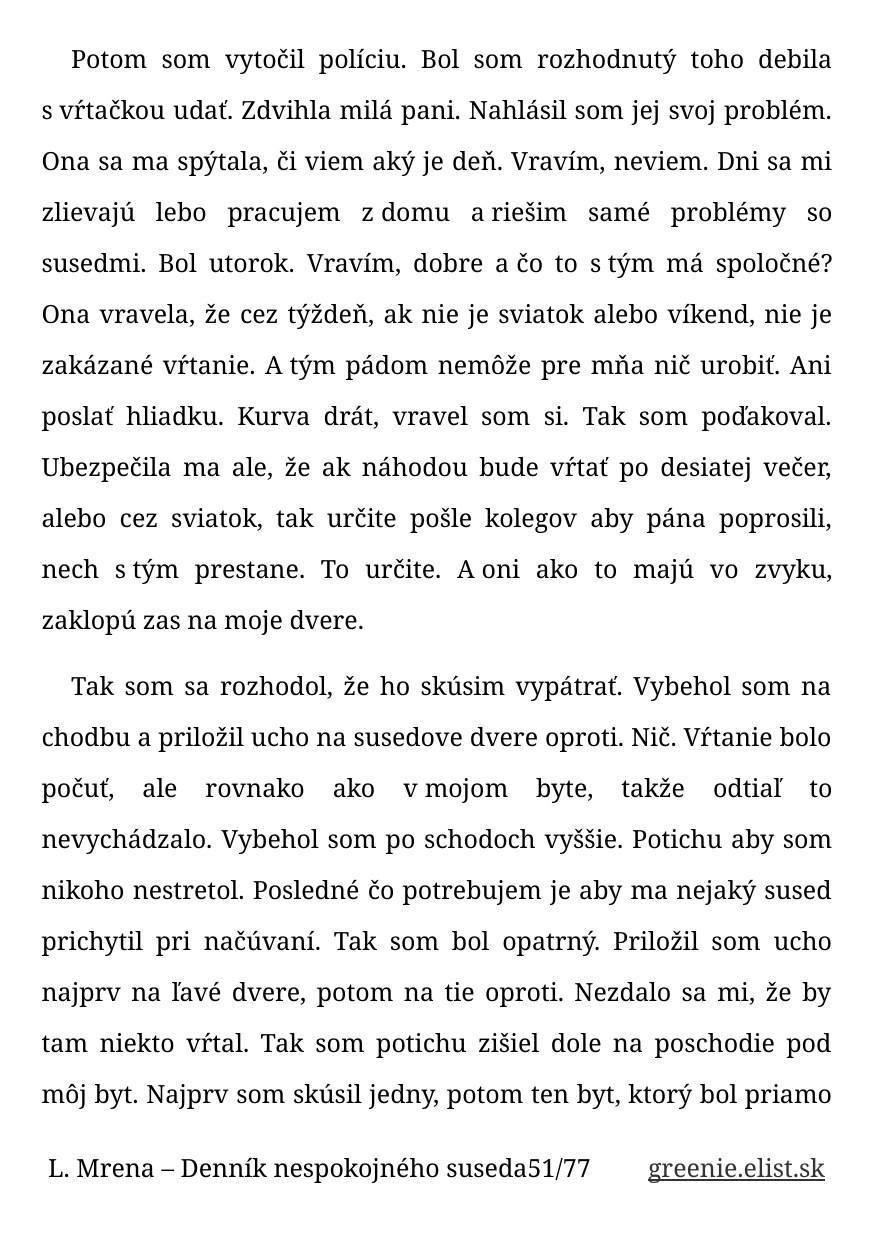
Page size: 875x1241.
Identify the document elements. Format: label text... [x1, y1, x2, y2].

text Tak som sa rozhodol, že ho skúsim vypátrať. Vybehol som na chodbu a priložil ucho na susedove dvere oproti. Nič. Vŕtanie bolo počuť, ale rovnako ako v mojom byte, takže odtiaľ to nevychádzalo. Vybehol som po schodoch vyššie. Potichu aby som nikoho nestretol. Posledné čo potrebujem je aby ma nejaký sused prichytil pri načúvaní. Tak som bol opatrný. Priložil som ucho najprv na ľavé dvere, potom na tie oproti. Nezdalo sa mi, že by tam niekto vŕtal. Tak som potichu zišiel dole na poschodie pod môj byt. Najprv som skúsil jedny, potom ten byt, ktorý bol priamo [41, 668, 833, 1111]
text Potom som vytočil políciu. Bol som rozhodnutý toho debila s vŕtačkou udať. Zdvihla milá pani. Nahlásil som jej svoj problém. Ona sa ma spýtala, či viem aký je deň. Vravím, neviem. Dni sa mi zlievajú lebo pracujem z domu a riešim samé problémy so susedmi. Bol utorok. Vravím, dobre a čo to s tým má spoločné? Ona vravela, že cez týždeň, ak nie je sviatok alebo víkend, nie je zakázané vŕtanie. A tým pádom nemôže pre mňa nič urobiť. Ani poslať hliadku. Kurva drát, vravel som si. Tak som poďakoval. Ubezpečila ma ale, že ak náhodou bude vŕtať po desiatej večer, alebo cez sviatok, tak určite pošle kolegov aby pána poprosili, nech s tým prestane. To určite. A oni ako to majú vo zvyku, zaklopú zas na moje dvere. [41, 41, 833, 637]
